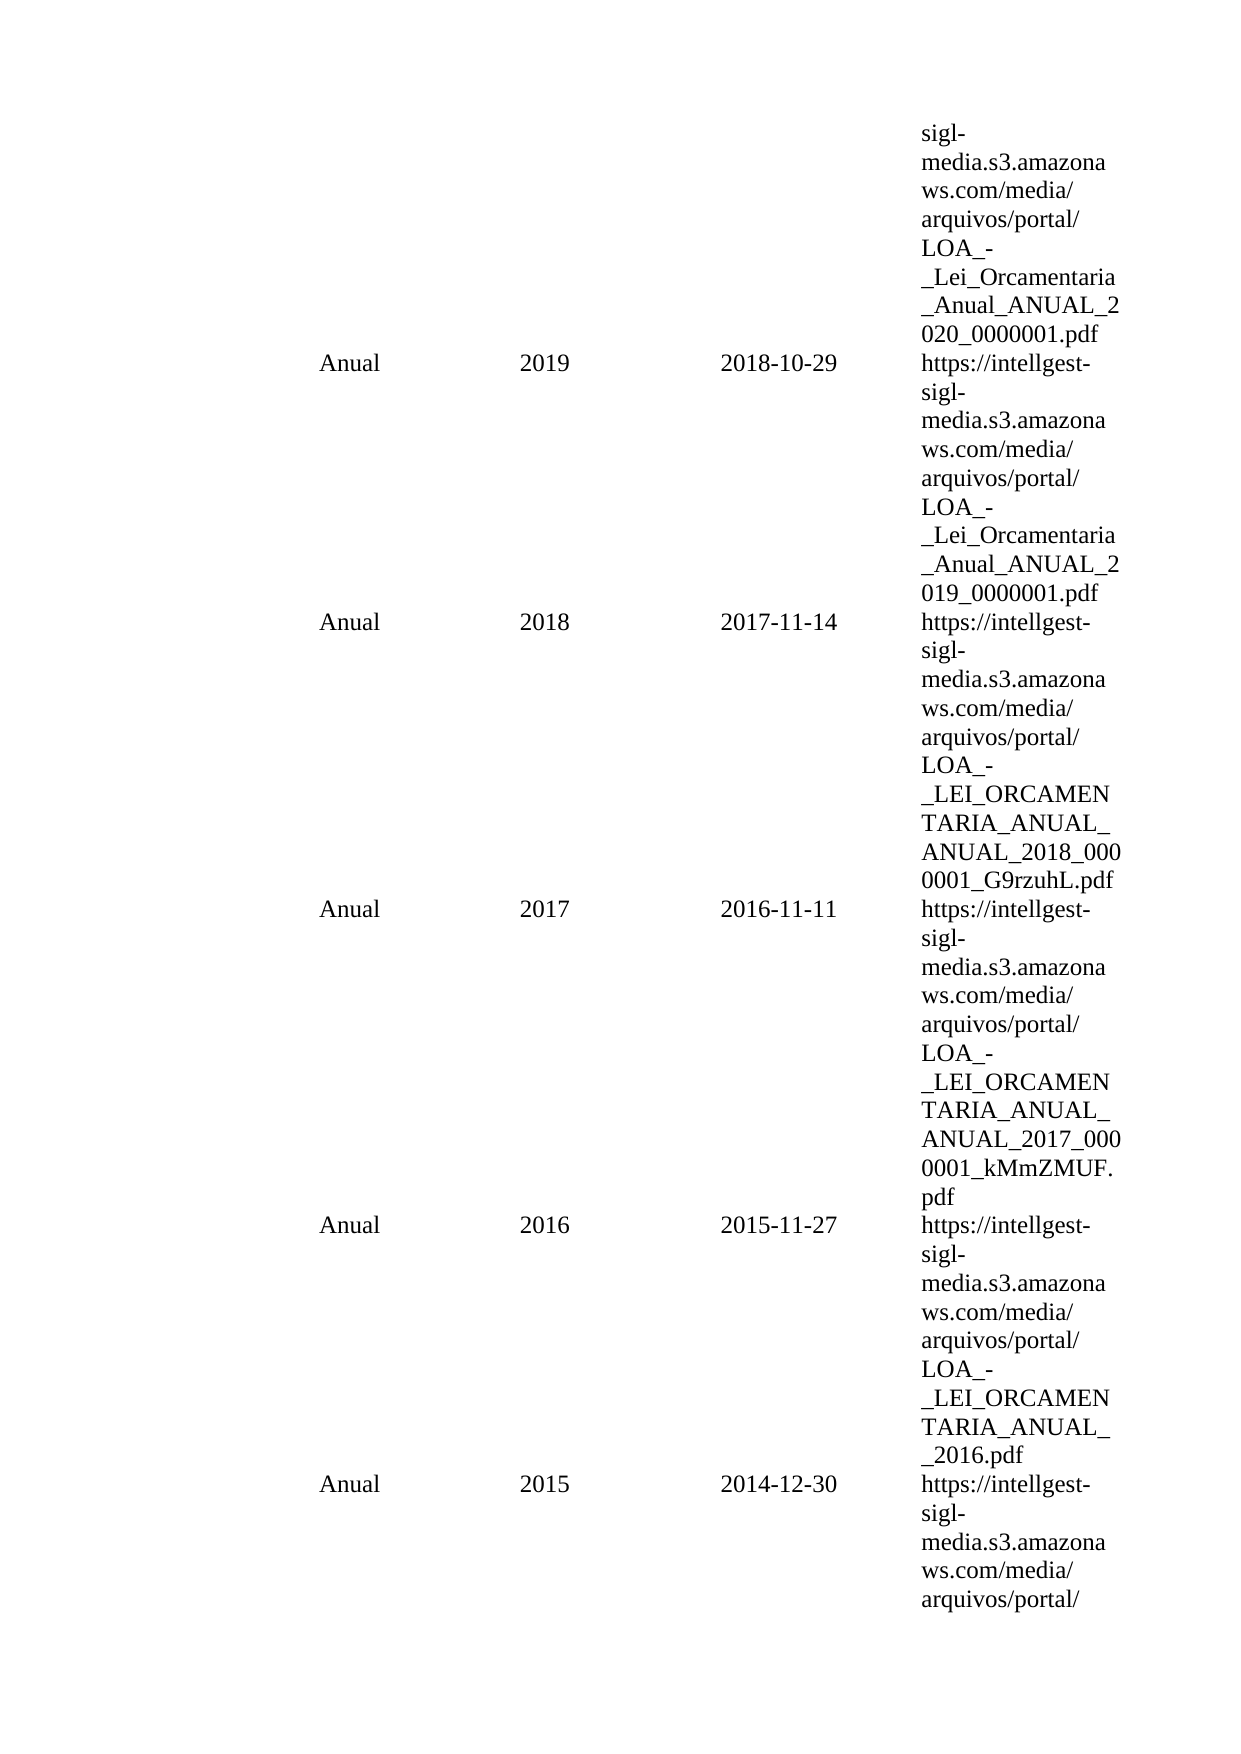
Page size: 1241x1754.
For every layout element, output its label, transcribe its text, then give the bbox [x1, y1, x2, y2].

table_cell 2016-11-11 [720, 894, 921, 1211]
table_cell Anual [319, 348, 519, 607]
table_cell https://intellgest-sigl-media.s3.amazonaws.com/media/arquivos/portal/ [921, 1469, 1122, 1613]
table_cell 2015 [520, 1469, 720, 1613]
table_cell https://intellgest-sigl-media.s3.amazonaws.com/media/arquivos/portal/LOA_-_LEI_ORCAMENTARIA_ANUAL__2016.pdf [921, 1211, 1122, 1469]
table_cell [118, 894, 319, 1211]
table_cell 2017 [520, 894, 720, 1211]
table_cell 2015-11-27 [720, 1211, 921, 1469]
table_cell Anual [319, 1211, 519, 1469]
table_cell sigl-media.s3.amazonaws.com/media/arquivos/portal/LOA_-_Lei_Orcamentaria_Anual_ANUAL_2020_0000001.pdf [921, 118, 1122, 348]
table_cell [118, 607, 319, 894]
table_cell [520, 118, 720, 348]
table_cell https://intellgest-sigl-media.s3.amazonaws.com/media/arquivos/portal/LOA_-_Lei_Orcamentaria_Anual_ANUAL_2019_0000001.pdf [921, 348, 1122, 607]
table_cell [118, 118, 319, 348]
table_cell [720, 118, 921, 348]
table_cell https://intellgest-sigl-media.s3.amazonaws.com/media/arquivos/portal/LOA_-_LEI_ORCAMENTARIA_ANUAL_ANUAL_2018_0000001_G9rzuhL.pdf [921, 607, 1122, 894]
table_cell 2018-10-29 [720, 348, 921, 607]
table_cell [118, 348, 319, 607]
table_cell 2018 [520, 607, 720, 894]
table_cell [319, 118, 519, 348]
table_cell 2014-12-30 [720, 1469, 921, 1613]
table_cell [118, 1211, 319, 1469]
table_cell Anual [319, 607, 519, 894]
table_cell 2016 [520, 1211, 720, 1469]
table_cell [118, 1469, 319, 1613]
table_cell Anual [319, 1469, 519, 1613]
table_cell Anual [319, 894, 519, 1211]
table_cell 2017-11-14 [720, 607, 921, 894]
table_cell https://intellgest-sigl-media.s3.amazonaws.com/media/arquivos/portal/LOA_-_LEI_ORCAMENTARIA_ANUAL_ANUAL_2017_0000001_kMmZMUF.pdf [921, 894, 1122, 1211]
table_cell 2019 [520, 348, 720, 607]
